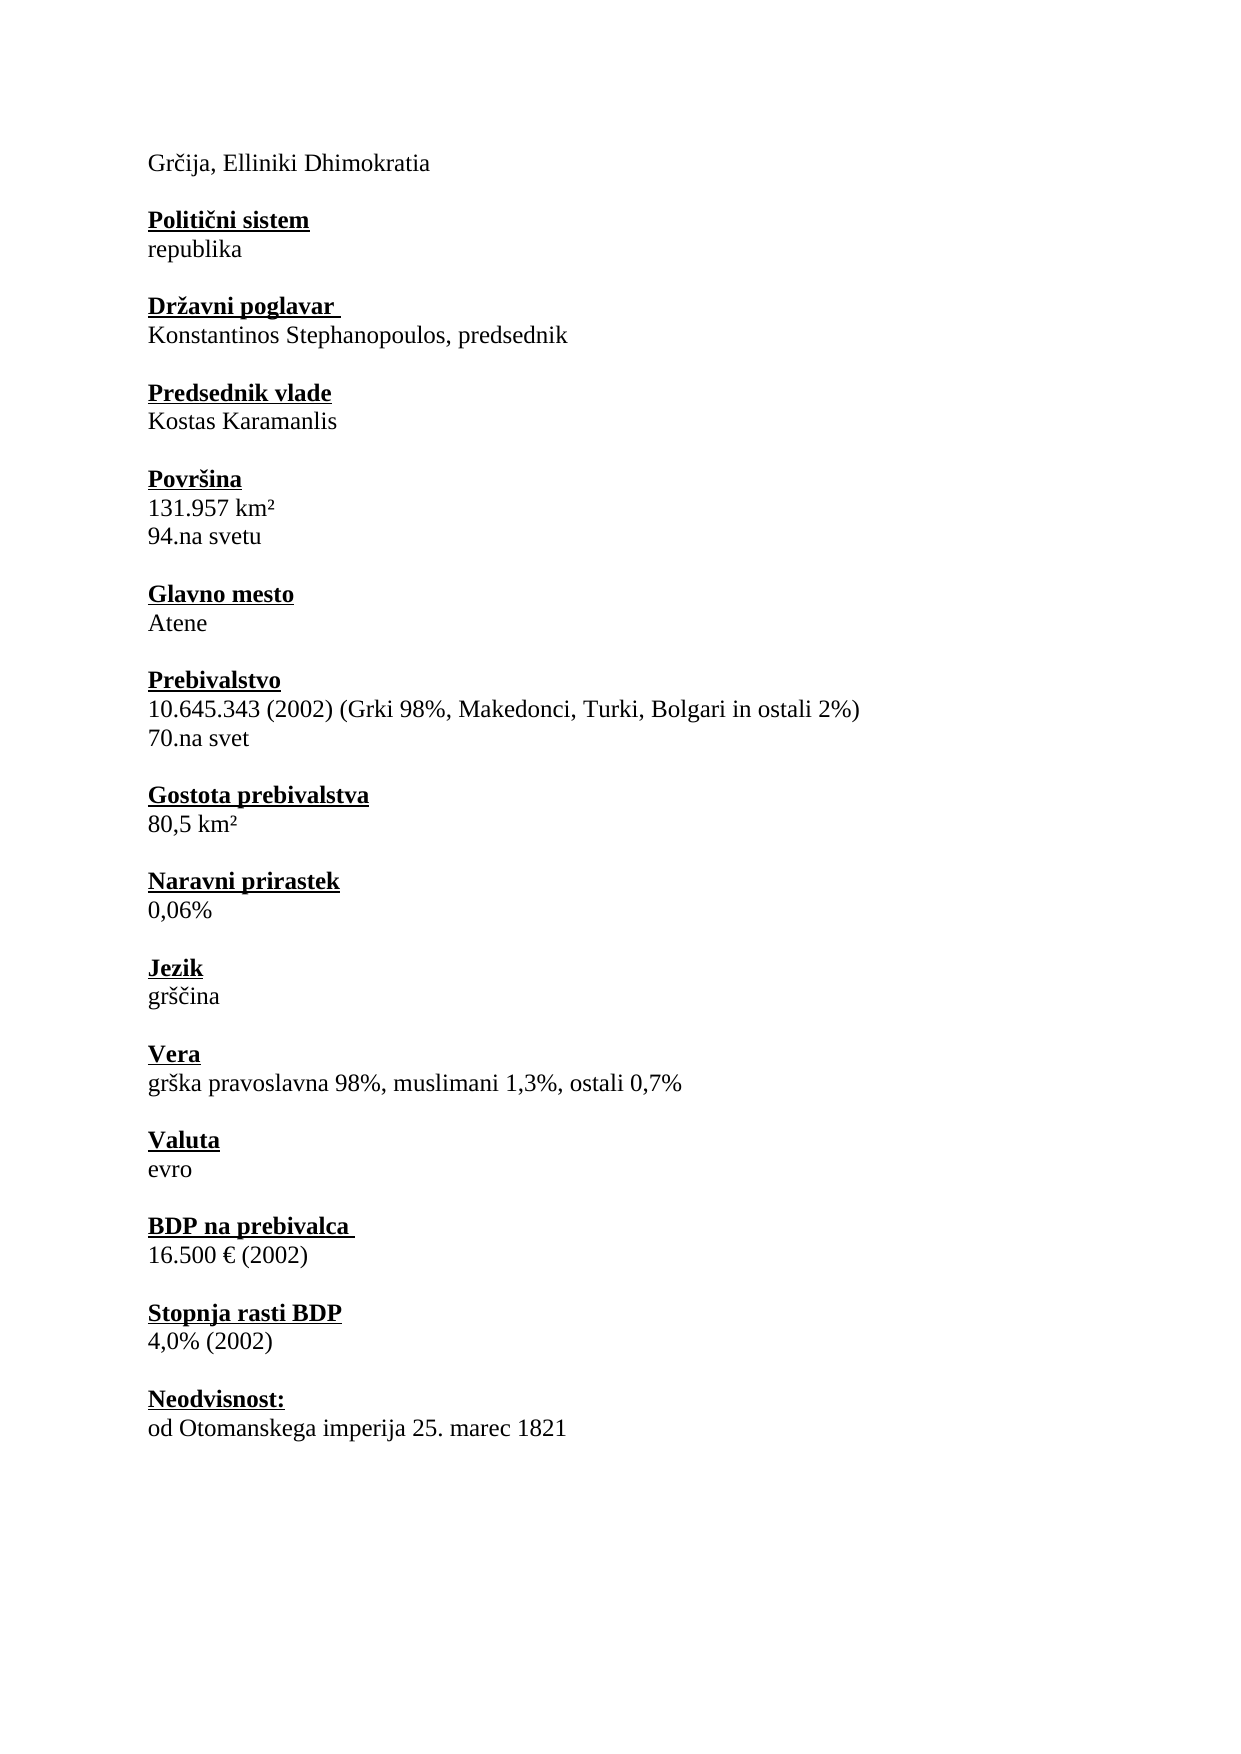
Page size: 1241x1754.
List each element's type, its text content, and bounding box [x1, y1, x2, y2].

text 10.645.343 (2002) (Grki 98%, Makedonci, Turki, Bolgari in ostali 2%) [148, 694, 1093, 723]
text Jezik [148, 953, 1093, 981]
text 0,06% [148, 895, 1093, 924]
text Konstantinos Stephanopoulos, predsednik [148, 320, 1093, 349]
text od Otomanskega imperija 25. marec 1821 [148, 1413, 1093, 1441]
text 4,0% (2002) [148, 1326, 1093, 1355]
text grščina [148, 981, 1093, 1010]
text Gostota prebivalstva [148, 780, 1093, 809]
text 80,5 km² [148, 809, 1093, 838]
text 70.na svet [148, 723, 1093, 751]
text Prebivalstvo [148, 665, 1093, 694]
text 16.500 € (2002) [148, 1240, 1093, 1269]
text Valuta [148, 1125, 1093, 1154]
text Naravni prirastek [148, 866, 1093, 895]
text Kostas Karamanlis [148, 406, 1093, 435]
text evro [148, 1154, 1093, 1183]
text Državni poglavar [148, 291, 1093, 320]
text Atene [148, 608, 1093, 636]
text BDP na prebivalca [148, 1211, 1093, 1240]
text 131.957 km² [148, 493, 1093, 521]
text Politični sistem [148, 205, 1093, 234]
text republika [148, 234, 1093, 263]
text grška pravoslavna 98%, muslimani 1,3%, ostali 0,7% [148, 1068, 1093, 1096]
text 94.na svetu [148, 521, 1093, 550]
text Grčija, Elliniki Dhimokratia [148, 148, 1093, 176]
text Površina [148, 464, 1093, 493]
text Glavno mesto [148, 579, 1093, 608]
text Neodvisnost: [148, 1384, 1093, 1413]
text Stopnja rasti BDP [148, 1298, 1093, 1326]
text Vera [148, 1039, 1093, 1068]
text Predsednik vlade [148, 378, 1093, 406]
